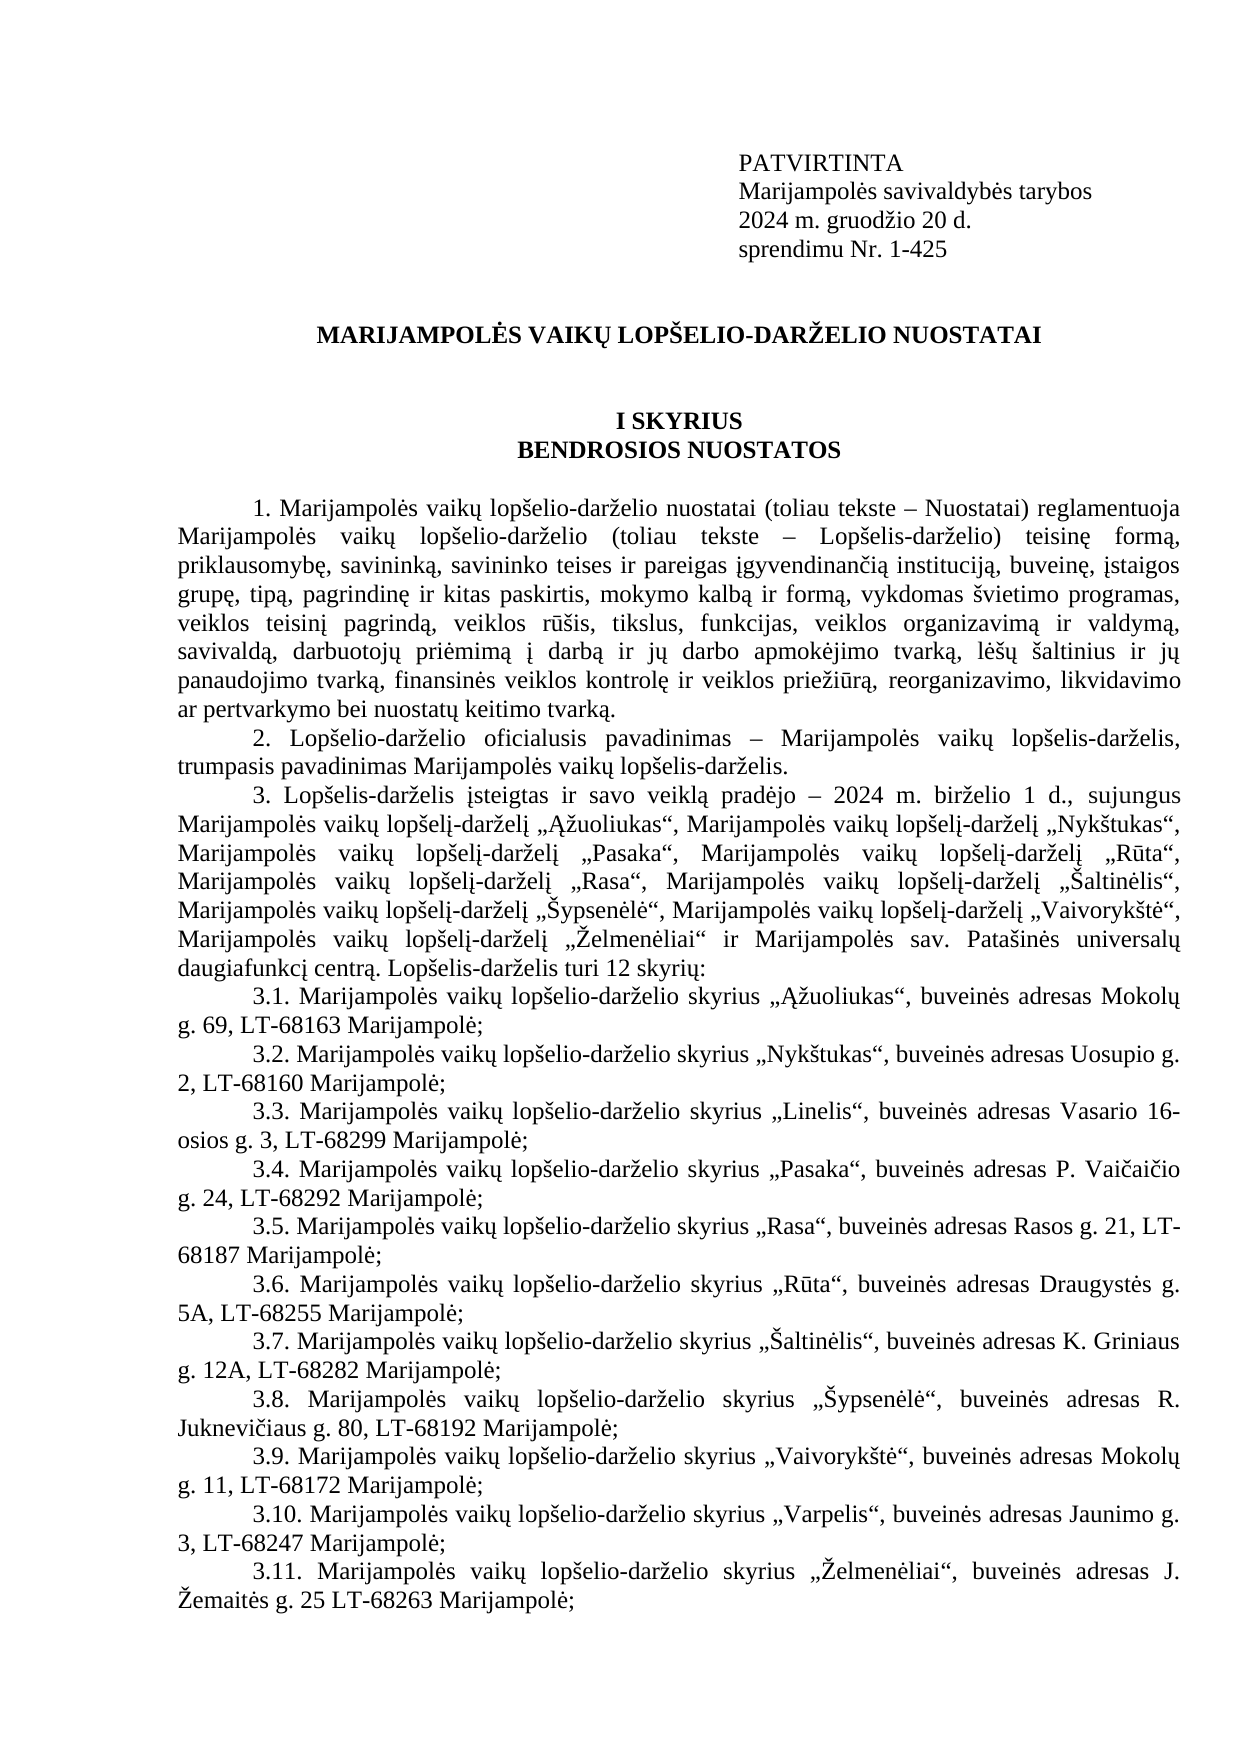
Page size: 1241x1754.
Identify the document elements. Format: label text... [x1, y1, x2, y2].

text 2. Lopšelio-darželio oficialusis pavadinimas – Marijampolės vaikų lopšelis-darželis, trumpasis pavadinimas Marijampolės vaikų lopšelis-darželis. [177, 723, 1181, 780]
text I SKYRIUS [177, 406, 1181, 435]
text Marijampolės savivaldybės tarybos [177, 176, 1181, 205]
text PATVIRTINTA [177, 148, 1181, 176]
text MARIJAMPOLĖS VAIKŲ LOPŠELIO-DARŽELIO NUOSTATAI [177, 320, 1181, 349]
text 3.1. Marijampolės vaikų lopšelio-darželio skyrius „Ąžuoliukas“, buveinės adresas Mokolų g. 69, LT-68163 Marijampolė; [177, 981, 1181, 1039]
text 3.11. Marijampolės vaikų lopšelio-darželio skyrius „Želmenėliai“, buveinės adresas J. Žemaitės g. 25 LT-68263 Marijampolė; [177, 1556, 1181, 1614]
text 3.10. Marijampolės vaikų lopšelio-darželio skyrius „Varpelis“, buveinės adresas Jaunimo g. 3, LT-68247 Marijampolė; [177, 1499, 1181, 1556]
text 3.8. Marijampolės vaikų lopšelio-darželio skyrius „Šypsenėlė“, buveinės adresas R. Juknevičiaus g. 80, LT-68192 Marijampolė; [177, 1384, 1181, 1441]
text sprendimu Nr. 1-425 [177, 234, 1181, 263]
text 3.2. Marijampolės vaikų lopšelio-darželio skyrius „Nykštukas“, buveinės adresas Uosupio g. 2, LT-68160 Marijampolė; [177, 1039, 1181, 1096]
text BENDROSIOS NUOSTATOS [177, 435, 1181, 464]
text 3.5. Marijampolės vaikų lopšelio-darželio skyrius „Rasa“, buveinės adresas Rasos g. 21, LT-68187 Marijampolė; [177, 1211, 1181, 1269]
text 1. Marijampolės vaikų lopšelio-darželio nuostatai (toliau tekste – Nuostatai) reglamentuoja Marijampolės vaikų lopšelio-darželio (toliau tekste – Lopšelis-darželio) teisinę formą, priklausomybę, savininką, savininko teises ir pareigas įgyvendinančią instituciją, buveinę, įstaigos grupę, tipą, pagrindinę ir kitas paskirtis, mokymo kalbą ir formą, vykdomas švietimo programas, veiklos teisinį pagrindą, veiklos rūšis, tikslus, funkcijas, veiklos organizavimą ir valdymą, savivaldą, darbuotojų priėmimą į darbą ir jų darbo apmokėjimo tvarką, lėšų šaltinius ir jų panaudojimo tvarką, finansinės veiklos kontrolę ir veiklos priežiūrą, reorganizavimo, likvidavimo ar pertvarkymo bei nuostatų keitimo tvarką. [177, 493, 1181, 723]
text 3.4. Marijampolės vaikų lopšelio-darželio skyrius „Pasaka“, buveinės adresas P. Vaičaičio g. 24, LT-68292 Marijampolė; [177, 1154, 1181, 1211]
text 3.7. Marijampolės vaikų lopšelio-darželio skyrius „Šaltinėlis“, buveinės adresas K. Griniaus g. 12A, LT-68282 Marijampolė; [177, 1326, 1181, 1384]
text 3.3. Marijampolės vaikų lopšelio-darželio skyrius „Linelis“, buveinės adresas Vasario 16-osios g. 3, LT-68299 Marijampolė; [177, 1096, 1181, 1154]
text 2024 m. gruodžio 20 d. [177, 205, 1181, 234]
text 3.9. Marijampolės vaikų lopšelio-darželio skyrius „Vaivorykštė“, buveinės adresas Mokolų g. 11, LT-68172 Marijampolė; [177, 1441, 1181, 1499]
text 3. Lopšelis-darželis įsteigtas ir savo veiklą pradėjo – 2024 m. birželio 1 d., sujungus Marijampolės vaikų lopšelį-darželį „Ąžuoliukas“, Marijampolės vaikų lopšelį-darželį „Nykštukas“, Marijampolės vaikų lopšelį-darželį „Pasaka“, Marijampolės vaikų lopšelį-darželį „Rūta“, Marijampolės vaikų lopšelį-darželį „Rasa“, Marijampolės vaikų lopšelį-darželį „Šaltinėlis“, Marijampolės vaikų lopšelį-darželį „Šypsenėlė“, Marijampolės vaikų lopšelį-darželį „Vaivorykštė“, Marijampolės vaikų lopšelį-darželį „Želmenėliai“ ir Marijampolės sav. Patašinės universalų daugiafunkcį centrą. Lopšelis-darželis turi 12 skyrių: [177, 780, 1181, 981]
text 3.6. Marijampolės vaikų lopšelio-darželio skyrius „Rūta“, buveinės adresas Draugystės g. 5A, LT-68255 Marijampolė; [177, 1269, 1181, 1326]
